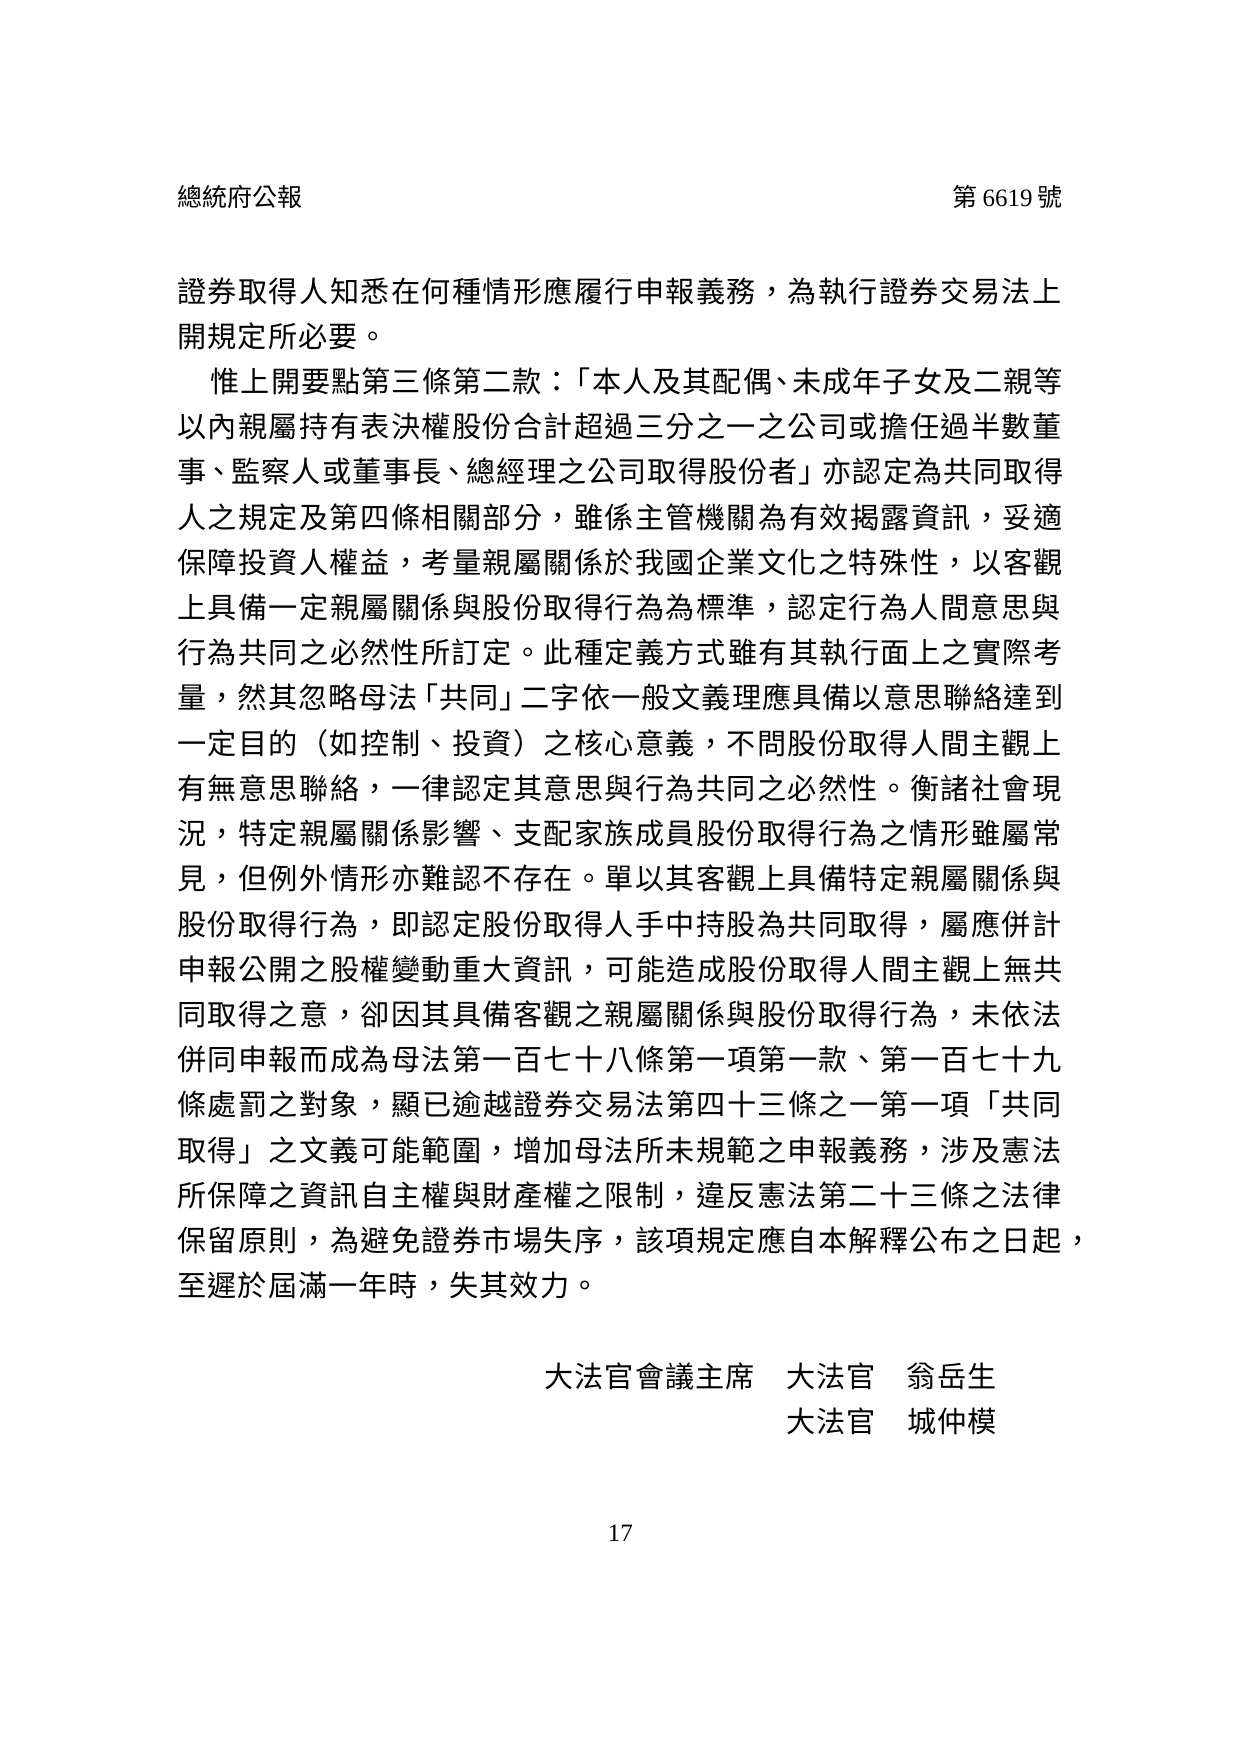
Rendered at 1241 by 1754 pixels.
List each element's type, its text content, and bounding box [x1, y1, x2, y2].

text 惟上開要點第三條第二款：「本人及其配偶、未成年子女及二親等以內親屬持有表決權股份合計超過三分之一之公司或擔任過半數董事、監察人或董事長、總經理之公司取得股份者」亦認定為共同取得人之規定及第四條相關部分，雖係主管機關為有效揭露資訊，妥適保障投資人權益，考量親屬關係於我國企業文化之特殊性，以客觀上具備一定親屬關係與股份取得行為為標準，認定行為人間意思與行為共同之必然性所訂定。此種定義方式雖有其執行面上之實際考量，然其忽略母法「共同」二字依一般文義理應具備以意思聯絡達到一定目的（如控制、投資）之核心意義，不問股份取得人間主觀上有無意思聯絡，一律認定其意思與行為共同之必然性。衡諸社會現況，特定親屬關係影響、支配家族成員股份取得行為之情形雖屬常見，但例外情形亦難認不存在。單以其客觀上具備特定親屬關係與股份取得行為，即認定股份取得人手中持股為共同取得，屬應併計申報公開之股權變動重大資訊，可能造成股份取得人間主觀上無共同取得之意，卻因其具備客觀之親屬關係與股份取得行為，未依法併同申報而成為母法第一百七十八條第一項第一款、第一百七十九條處罰之對象，顯已逾越證券交易法第四十三條之一第一項「共同取得」之文義可能範圍，增加母法所未規範之申報義務，涉及憲法所保障之資訊自主權與財產權之限制，違反憲法第二十三條之法律保留原則，為避免證券市場失序，該項規定應自本解釋公布之日起，至遲於屆滿一年時，失其效力。 [177, 356, 1063, 1306]
text 大法官 城仲模 [177, 1397, 996, 1442]
text 財政部證券管理委員會(後更名為財政部證券暨期貨管理委員會)依同法第三條，為當時之證券交易法主管機關，於八十四年九月五日訂頒「證券交易法第四十三條之一第一項取得股份申報事項要點」(財政部證券暨期貨管理委員會八十七年十月三十一日修正)，係該會本於主管機關職權，為有效執行法律，落實股權重大異動之管理，對上開法律所為之解釋性行政規則，旨在闡明該規定所稱之「取得股份」、「共同取得人」、「取得方式」等概念之含義及其適用範圍，使證券取得人知悉在何種情形應履行申報義務，為執行證券交易法上開規定所必要。 [177, 266, 1063, 356]
text 大法官會議主席 大法官 翁岳生 [177, 1351, 996, 1397]
